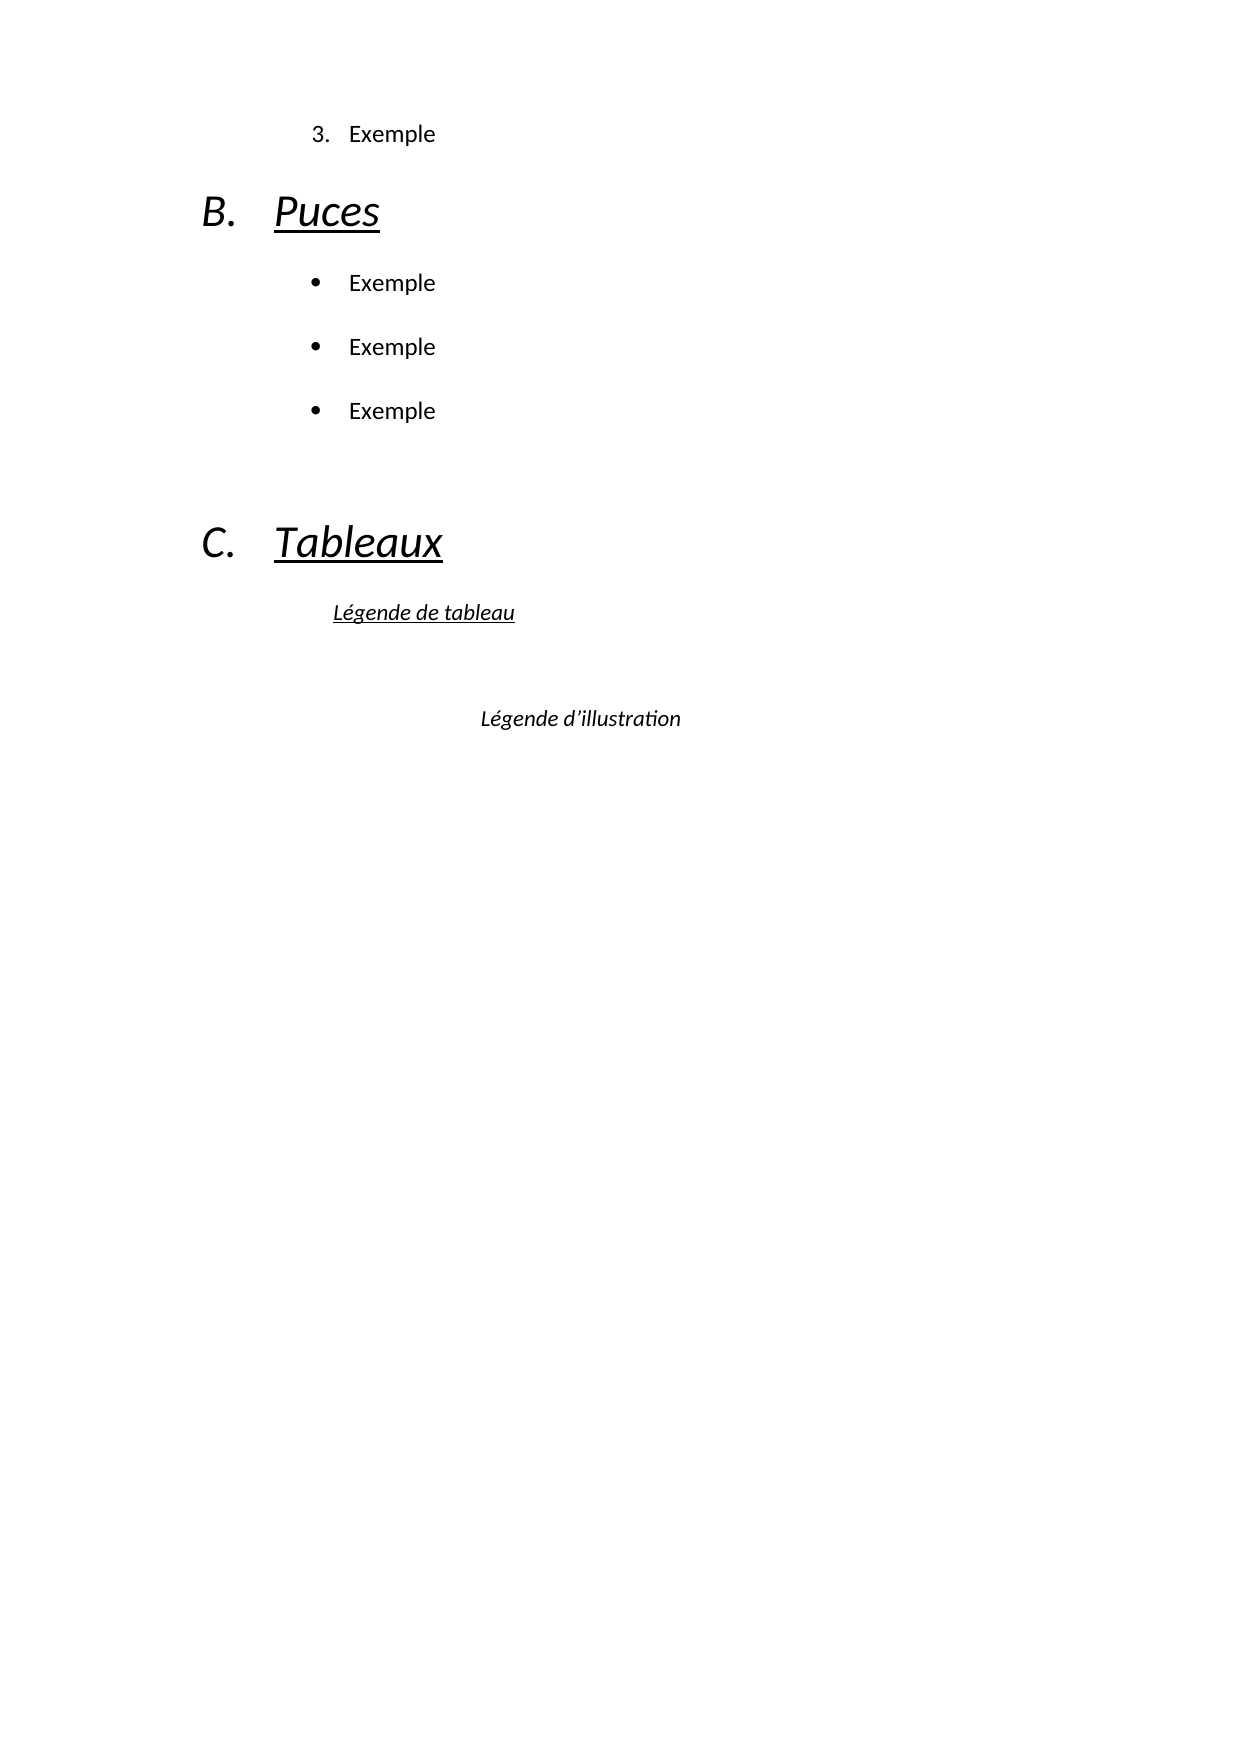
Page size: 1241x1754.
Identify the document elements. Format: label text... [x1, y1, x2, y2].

subtitle Tableaux [201, 512, 1121, 568]
subtitle Puces [201, 182, 1121, 238]
list Exemple [311, 118, 1121, 149]
list Exemple [311, 331, 1121, 362]
text Légende de tableau [333, 598, 1121, 626]
list Exemple [311, 395, 1121, 426]
list Exemple [311, 267, 1121, 298]
text Légende d’illustration [481, 704, 1121, 732]
